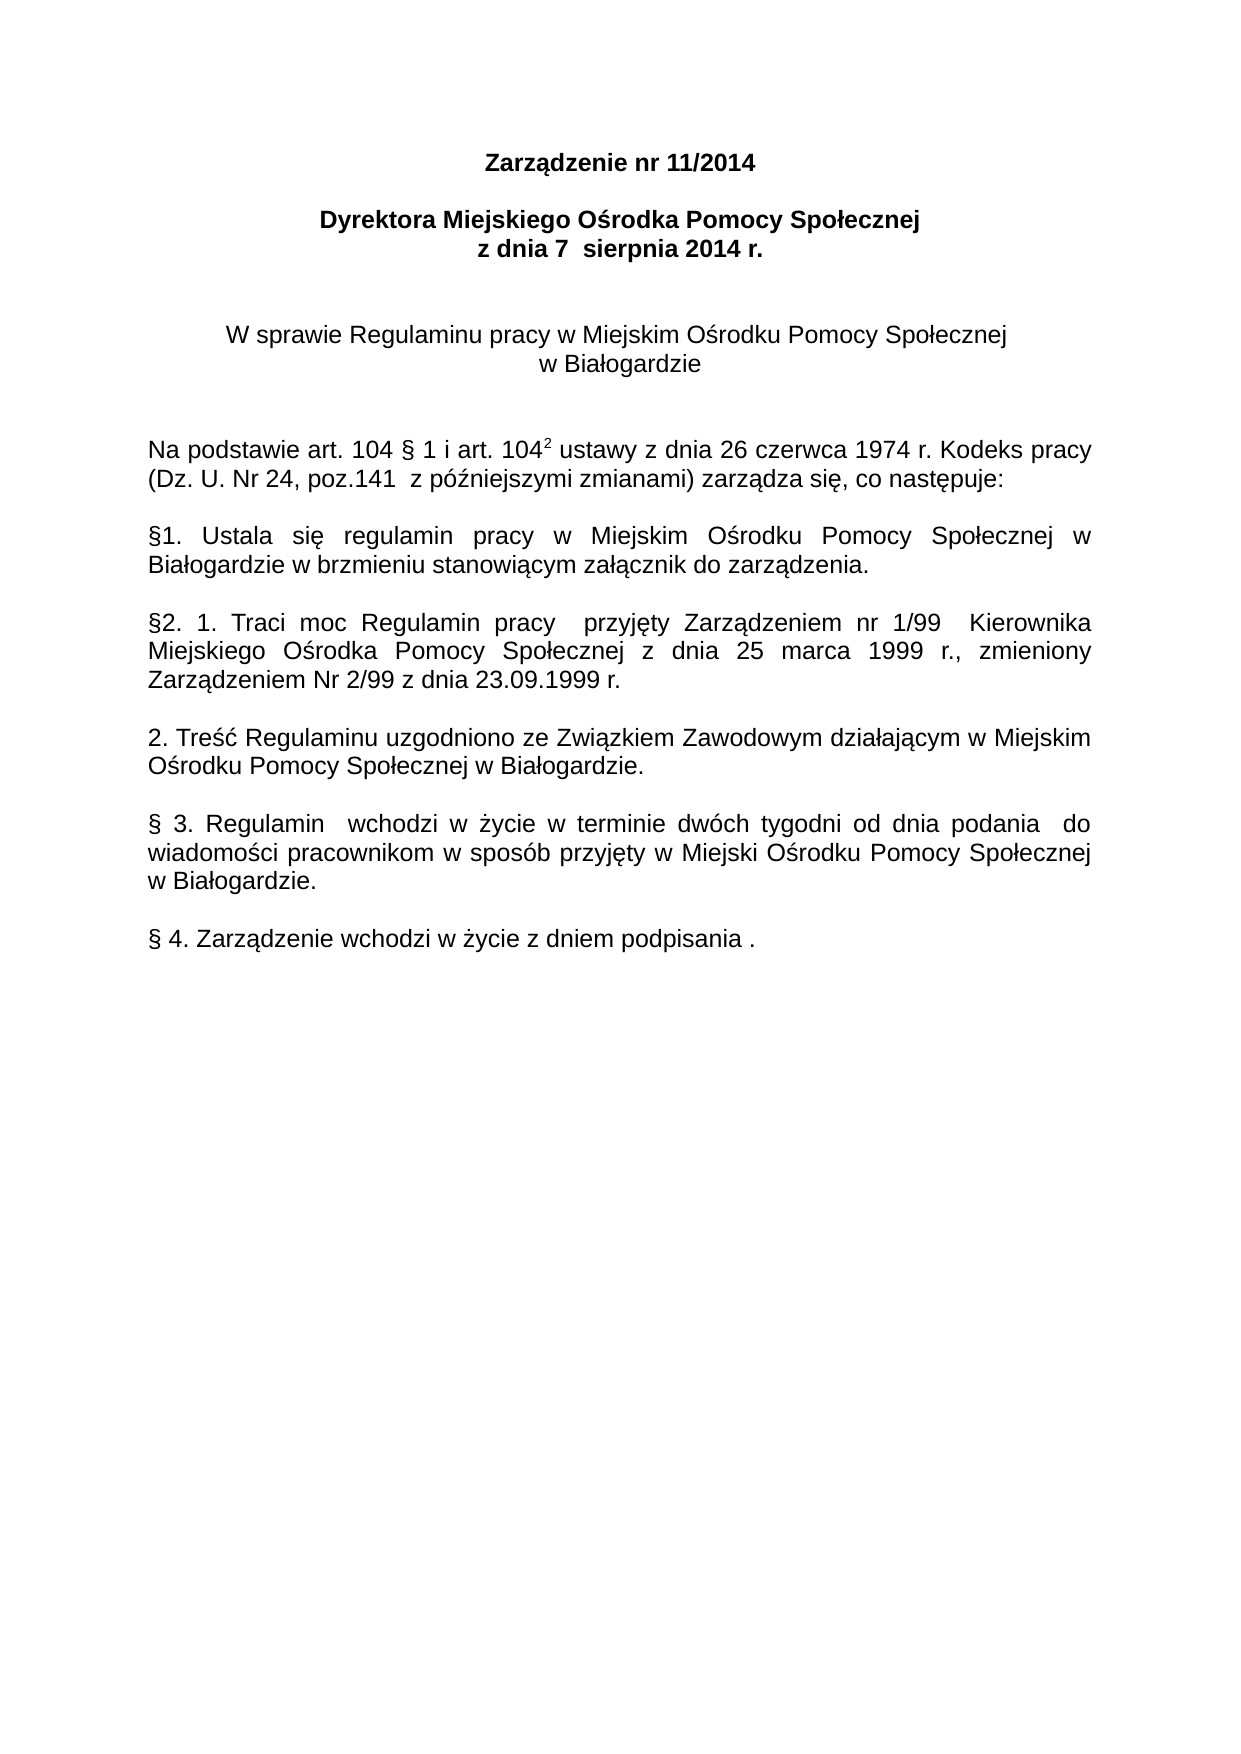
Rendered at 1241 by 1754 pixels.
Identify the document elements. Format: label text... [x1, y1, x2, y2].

text §1. Ustala się regulamin pracy w Miejskim Ośrodku Pomocy Społecznej w Białogardzie w brzmieniu stanowiącym załącznik do zarządzenia. [148, 521, 1093, 579]
text §2. 1. Traci moc Regulamin pracy przyjęty Zarządzeniem nr 1/99 Kierownika Miejskiego Ośrodka Pomocy Społecznej z dnia 25 marca 1999 r., zmieniony Zarządzeniem Nr 2/99 z dnia 23.09.1999 r. [148, 608, 1093, 694]
text 2. Treść Regulaminu uzgodniono ze Związkiem Zawodowym działającym w Miejskim Ośrodku Pomocy Społecznej w Białogardzie. [148, 723, 1093, 780]
text Dyrektora Miejskiego Ośrodka Pomocy Społecznej [148, 205, 1093, 234]
text W sprawie Regulaminu pracy w Miejskim Ośrodku Pomocy Społecznej w Białogardzie [148, 320, 1093, 378]
text z dnia 7 sierpnia 2014 r. [148, 234, 1093, 263]
text Zarządzenie nr 11/2014 [148, 148, 1093, 176]
text § 4. Zarządzenie wchodzi w życie z dniem podpisania . [148, 924, 1093, 953]
text Na podstawie art. 104 § 1 i art. 1042 ustawy z dnia 26 czerwca 1974 r. Kodeks pracy (Dz. U. Nr 24, poz.141 z późniejszymi zmianami) zarządza się, co następuje: [148, 435, 1093, 493]
text § 3. Regulamin wchodzi w życie w terminie dwóch tygodni od dnia podania do wiadomości pracownikom w sposób przyjęty w Miejski Ośrodku Pomocy Społecznej w Białogardzie. [148, 809, 1093, 895]
